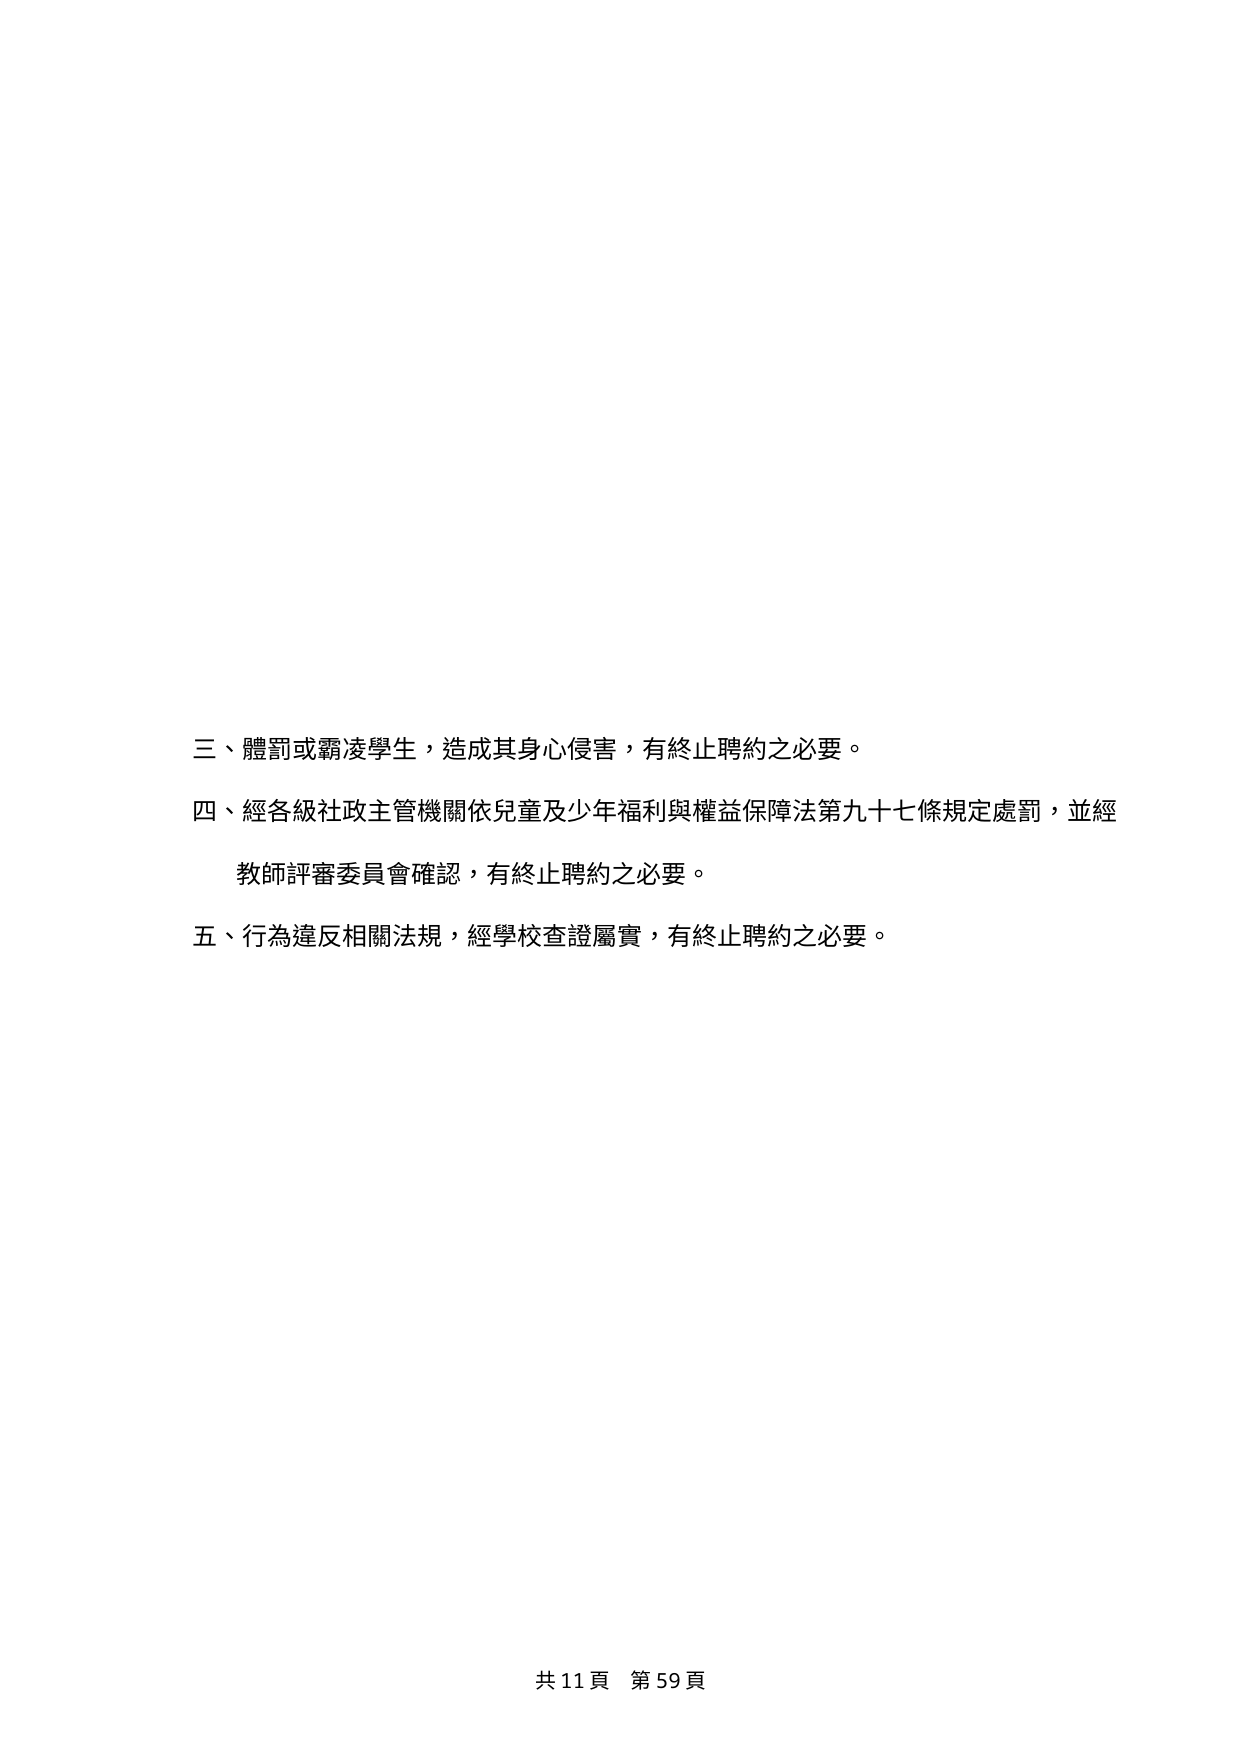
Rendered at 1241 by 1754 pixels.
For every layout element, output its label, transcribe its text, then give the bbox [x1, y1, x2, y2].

text 三、體罰或霸凌學生，造成其身心侵害，有終止聘約之必要。 [192, 706, 1122, 768]
text 五、行為違反相關法規，經學校查證屬實，有終止聘約之必要。 [192, 893, 1122, 956]
text 四、經各級社政主管機關依兒童及少年福利與權益保障法第九十七條規定處罰，並經教師評審委員會確認，有終止聘約之必要。 [192, 768, 1122, 893]
